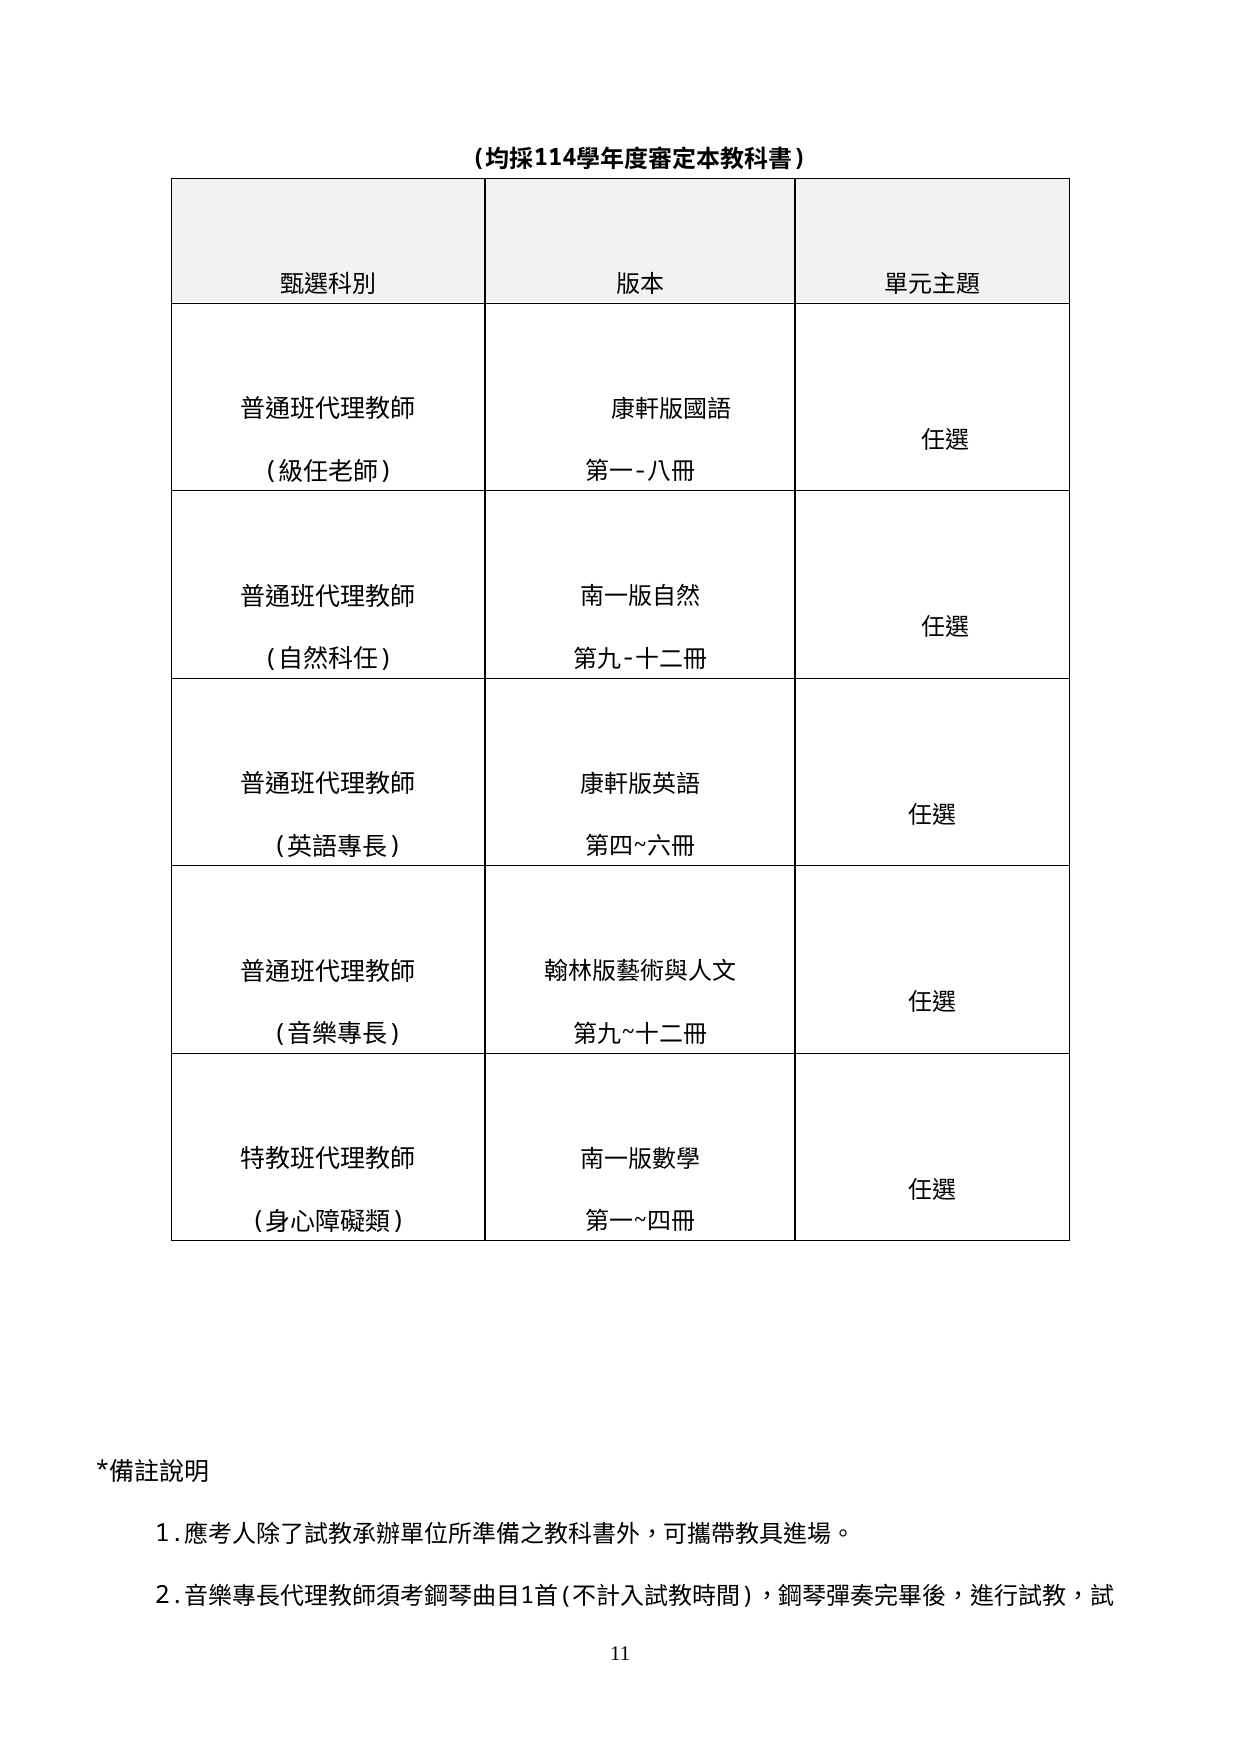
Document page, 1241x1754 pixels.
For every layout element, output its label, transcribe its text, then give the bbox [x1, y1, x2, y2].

table_cell 普通班代理教師 (英語專長) [172, 679, 484, 865]
table_header 單元主題 [796, 179, 1069, 302]
table_header 甄選科別 [172, 179, 484, 302]
table_cell 康軒版英語 第四~六冊 [486, 679, 794, 865]
table_cell 翰林版藝術與人文 第九~十二冊 [486, 866, 794, 1052]
table_cell 任選 [796, 491, 1069, 677]
text 1.應考人除了試教承辦單位所準備之教科書外，可攜帶教具進場。 [94, 1490, 1146, 1552]
table_cell 康軒版國語 第一-八冊 [486, 304, 794, 490]
table_cell 普通班代理教師 (自然科任) [172, 491, 484, 677]
table_cell 任選 [796, 679, 1069, 865]
table_header 版本 [486, 179, 794, 302]
table_cell 南一版數學 第一~四冊 [486, 1054, 794, 1240]
text 2.音樂專長代理教師須考鋼琴曲目1首(不計入試教時間)，鋼琴彈奏完畢後，進行試教，試 [94, 1552, 1146, 1615]
table_cell 普通班代理教師 (級任老師) [172, 304, 484, 490]
table_cell 任選 [796, 866, 1069, 1052]
table_cell 普通班代理教師 (音樂專長) [172, 866, 484, 1052]
text *備註說明 [94, 1427, 1146, 1490]
table_cell 任選 [796, 304, 1069, 490]
table_cell 任選 [796, 1054, 1069, 1240]
text (均採114學年度審定本教科書) [132, 115, 1146, 177]
table_cell 南一版自然 第九-十二冊 [486, 491, 794, 677]
table_cell 特教班代理教師 (身心障礙類) [172, 1054, 484, 1240]
